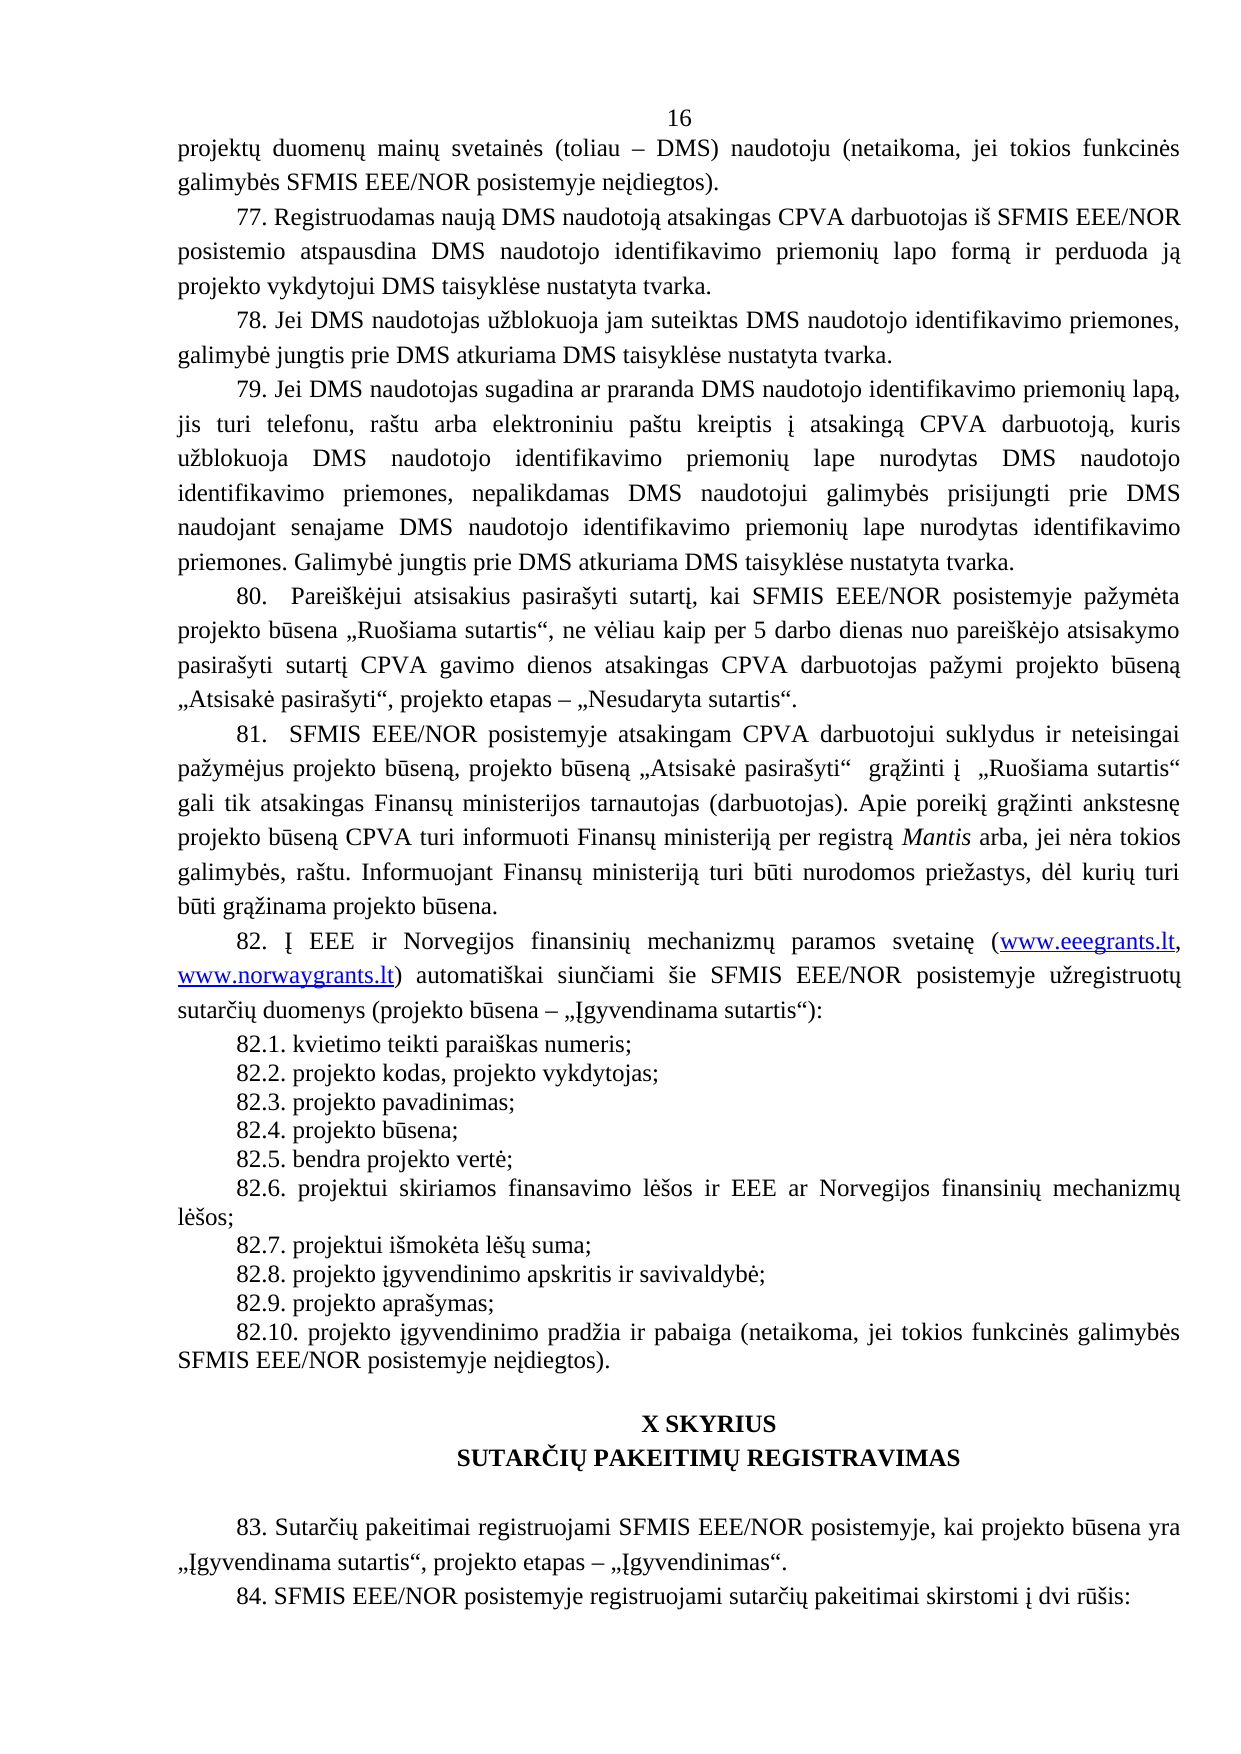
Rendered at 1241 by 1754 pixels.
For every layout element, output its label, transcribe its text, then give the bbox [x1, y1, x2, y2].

text 78. Jei DMS naudotojas užblokuoja jam suteiktas DMS naudotojo identifikavimo priemones, galimybė jungtis prie DMS atkuriama DMS taisyklėse nustatyta tvarka. [177, 305, 1181, 368]
text 82.4. projekto būsena; [177, 1116, 1181, 1144]
text 82.3. projekto pavadinimas; [177, 1087, 1181, 1116]
text 82. Į EEE ir Norvegijos finansinių mechanizmų paramos svetainę (www.eeegrants.lt, www.norwaygrants.lt) automatiškai siunčiami šie SFMIS EEE/NOR posistemyje užregistruotų sutarčių duomenys (projekto būsena – „Įgyvendinama sutartis“): [177, 926, 1181, 1024]
text 84. SFMIS EEE/NOR posistemyje registruojami sutarčių pakeitimai skirstomi į dvi rūšis: [177, 1581, 1181, 1610]
text SUTARČIŲ PAKEITIMŲ REGISTRAVIMAS [177, 1443, 1181, 1472]
text 82.5. bendra projekto vertė; [177, 1144, 1181, 1173]
text 82.8. projekto įgyvendinimo apskritis ir savivaldybė; [177, 1259, 1181, 1288]
text 83. Sutarčių pakeitimai registruojami SFMIS EEE/NOR posistemyje, kai projekto būsena yra „Įgyvendinama sutartis“, projekto etapas – „Įgyvendinimas“. [177, 1512, 1181, 1576]
text 82.6. projektui skiriamos finansavimo lėšos ir EEE ar Norvegijos finansinių mechanizmų lėšos; [177, 1173, 1181, 1231]
text 79. Jei DMS naudotojas sugadina ar praranda DMS naudotojo identifikavimo priemonių lapą, jis turi telefonu, raštu arba elektroniniu paštu kreiptis į atsakingą CPVA darbuotoją, kuris užblokuoja DMS naudotojo identifikavimo priemonių lape nurodytas DMS naudotojo identifikavimo priemones, nepalikdamas DMS naudotojui galimybės prisijungti prie DMS naudojant senajame DMS naudotojo identifikavimo priemonių lape nurodytas identifikavimo priemones. Galimybė jungtis prie DMS atkuriama DMS taisyklėse nustatyta tvarka. [177, 374, 1181, 575]
text 82.1. kvietimo teikti paraiškas numeris; [177, 1029, 1181, 1058]
text 81. SFMIS EEE/NOR posistemyje atsakingam CPVA darbuotojui suklydus ir neteisingai pažymėjus projekto būseną, projekto būseną „Atsisakė pasirašyti“ grąžinti į „Ruošiama sutartis“ gali tik atsakingas Finansų ministerijos tarnautojas (darbuotojas). Apie poreikį grąžinti ankstesnę projekto būseną CPVA turi informuoti Finansų ministeriją per registrą Mantis arba, jei nėra tokios galimybės, raštu. Informuojant Finansų ministeriją turi būti nurodomos priežastys, dėl kurių turi būti grąžinama projekto būsena. [177, 719, 1181, 920]
text 82.2. projekto kodas, projekto vykdytojas; [177, 1058, 1181, 1087]
text 80. Pareiškėjui atsisakius pasirašyti sutartį, kai SFMIS EEE/NOR posistemyje pažymėta projekto būsena „Ruošiama sutartis“, ne vėliau kaip per 5 darbo dienas nuo pareiškėjo atsisakymo pasirašyti sutartį CPVA gavimo dienos atsakingas CPVA darbuotojas pažymi projekto būseną „Atsisakė pasirašyti“, projekto etapas – „Nesudaryta sutartis“. [177, 581, 1181, 713]
text projektų duomenų mainų svetainės (toliau – DMS) naudotoju (netaikoma, jei tokios funkcinės galimybės SFMIS EEE/NOR posistemyje neįdiegtos). [177, 133, 1181, 196]
text 77. Registruodamas naują DMS naudotoją atsakingas CPVA darbuotojas iš SFMIS EEE/NOR posistemio atspausdina DMS naudotojo identifikavimo priemonių lapo formą ir perduoda ją projekto vykdytojui DMS taisyklėse nustatyta tvarka. [177, 202, 1181, 299]
text 82.7. projektui išmokėta lėšų suma; [177, 1231, 1181, 1259]
text 82.9. projekto aprašymas; [177, 1288, 1181, 1317]
text X SKYRIUS [177, 1409, 1181, 1438]
text 82.10. projekto įgyvendinimo pradžia ir pabaiga (netaikoma, jei tokios funkcinės galimybės SFMIS EEE/NOR posistemyje neįdiegtos). [177, 1317, 1181, 1374]
